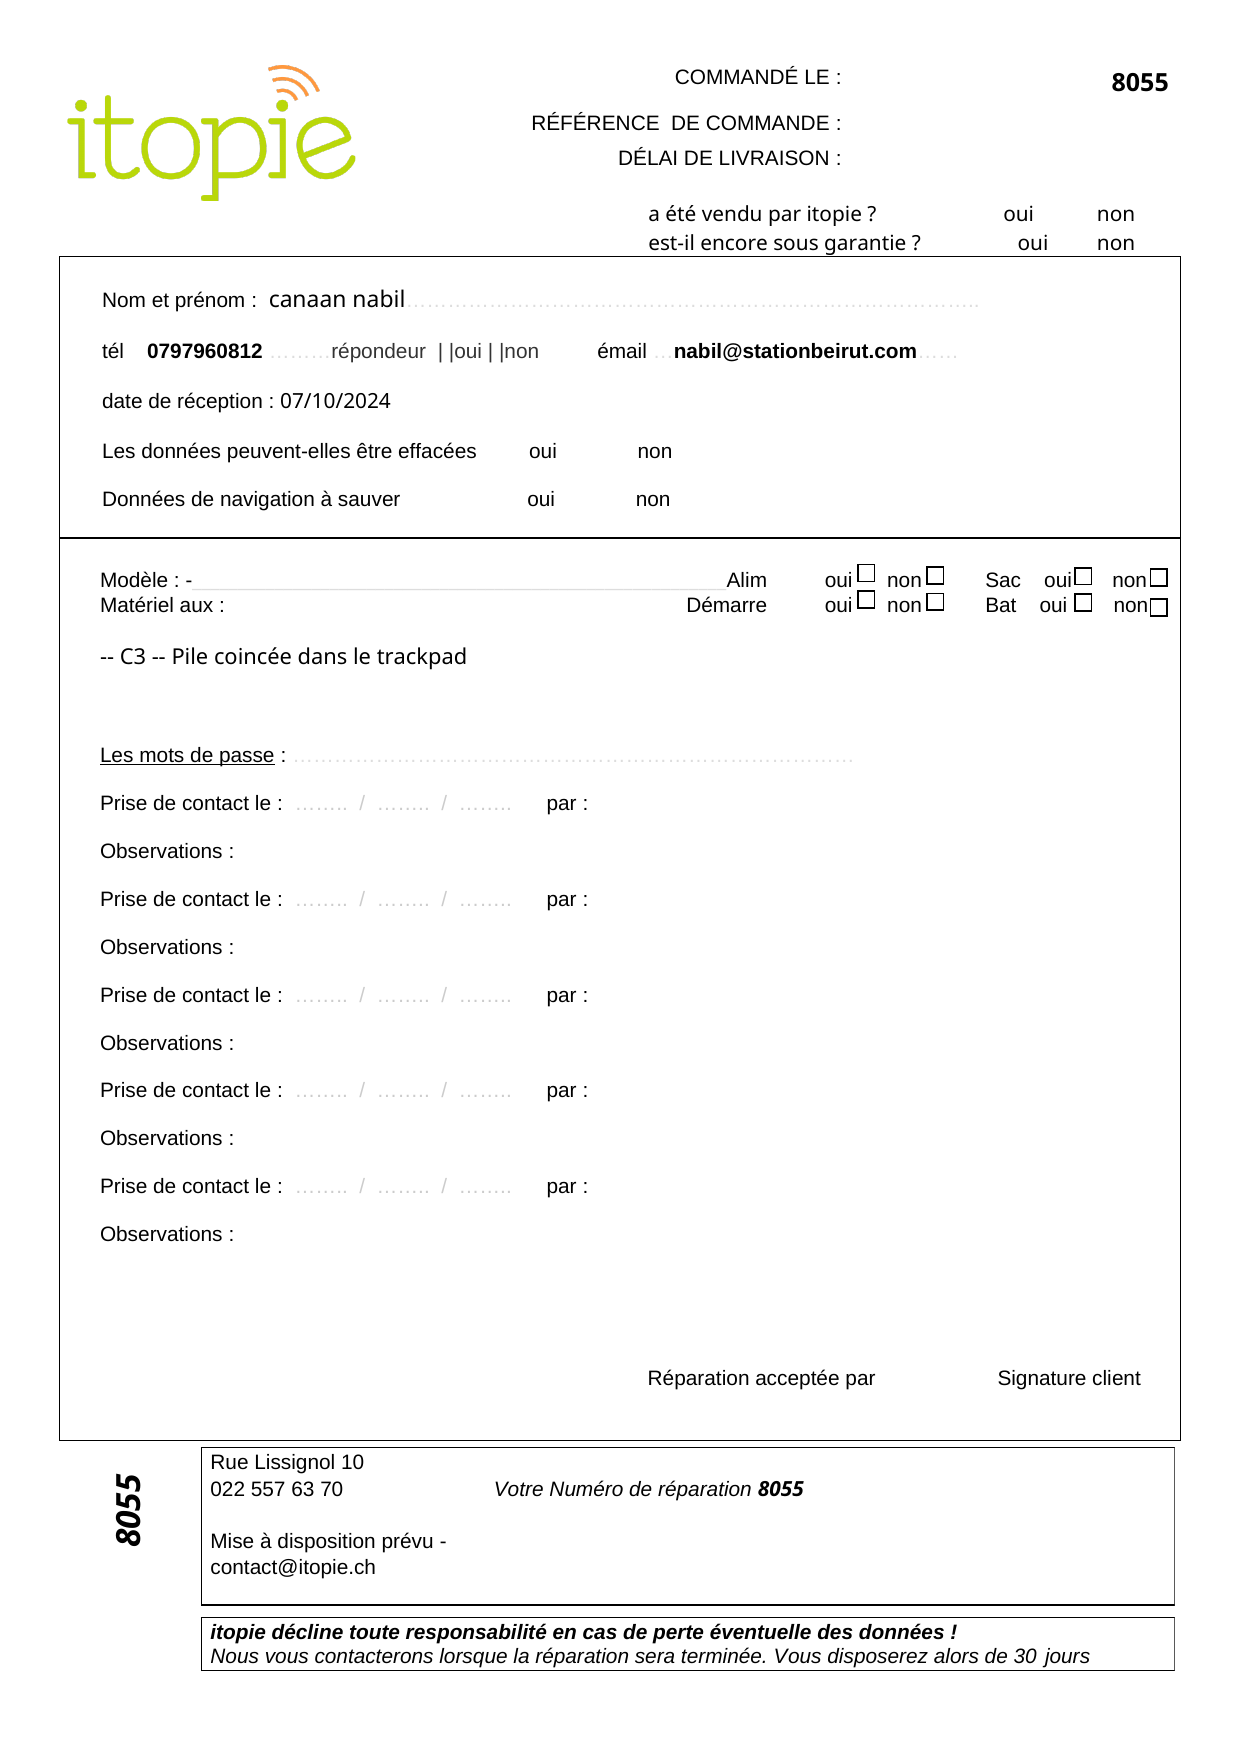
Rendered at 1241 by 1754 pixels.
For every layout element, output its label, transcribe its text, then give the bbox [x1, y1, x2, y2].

text Matériel aux : Démarre oui non Bat oui non [60, 590, 1180, 617]
text Prise de contact le : …….. / …….. / …….. par : [60, 1075, 1180, 1102]
text Observations : [60, 931, 1180, 958]
text Modèle : - Alim oui non Sac oui non [60, 562, 856, 590]
table_cell RÉFÉRENCE DE COMMANDE : [490, 105, 847, 140]
text Nom et prénom : canaan nabil……………………………………………………………………….. [60, 280, 1180, 314]
text Observations : [60, 1219, 1180, 1246]
text -- C3 -- Pile coincée dans le trackpad [60, 638, 1180, 671]
text Observations : [60, 836, 1180, 863]
table_cell DÉLAI DE LIVRAISON : [490, 140, 847, 175]
text Modèle : - Alim oui non Sac oui non [948, 562, 1180, 590]
table_cell itopie décline toute responsabilité en cas de perte éventuelle des données ! Nous vous contacterons lorsque la réparation sera terminée. Vous disposerez alors de 30 jours [195, 1611, 1180, 1677]
text Prise de contact le : …….. / …….. / …….. par : [60, 1171, 1180, 1198]
text Prise de contact le : …….. / …….. / …….. par : [60, 883, 1180, 911]
text a été vendu par itopie ? oui non [59, 199, 1181, 228]
text tél 0797960812 ………répondeur | |oui | |non émail …nabil@stationbeirut.com…… [60, 335, 1180, 362]
text Observations : [60, 1027, 1180, 1054]
text Réparation acceptée par Signature client [60, 1363, 1180, 1390]
text Observations : [60, 1123, 1180, 1150]
picture [67, 65, 356, 201]
text Prise de contact le : …….. / …….. / …….. par : [60, 788, 1180, 815]
table_header 8055 [847, 59, 1180, 104]
text date de réception : 07/10/2024 [60, 383, 1180, 415]
text Modèle : - Alim oui non Sac oui non [879, 562, 925, 590]
table_cell [847, 140, 1180, 175]
table_header 8055 [59, 1441, 195, 1677]
text est-il encore sous garantie ? oui non [59, 228, 1181, 256]
text Les mots de passe : ……………………………………………………………………… [60, 740, 1180, 767]
text Les données peuvent-elles être effacées oui non [60, 436, 1180, 463]
table_header COMMANDÉ LE : [490, 59, 847, 104]
text Prise de contact le : …….. / …….. / …….. par : [60, 979, 1180, 1006]
table_header Rue Lissignol 10 022 557 63 70 Votre Numéro de réparation 8055 Mise à disposition prévu - contact@itopie.ch [195, 1441, 1180, 1611]
text Données de navigation à sauver oui non [60, 484, 1180, 511]
table_cell [847, 105, 1180, 140]
